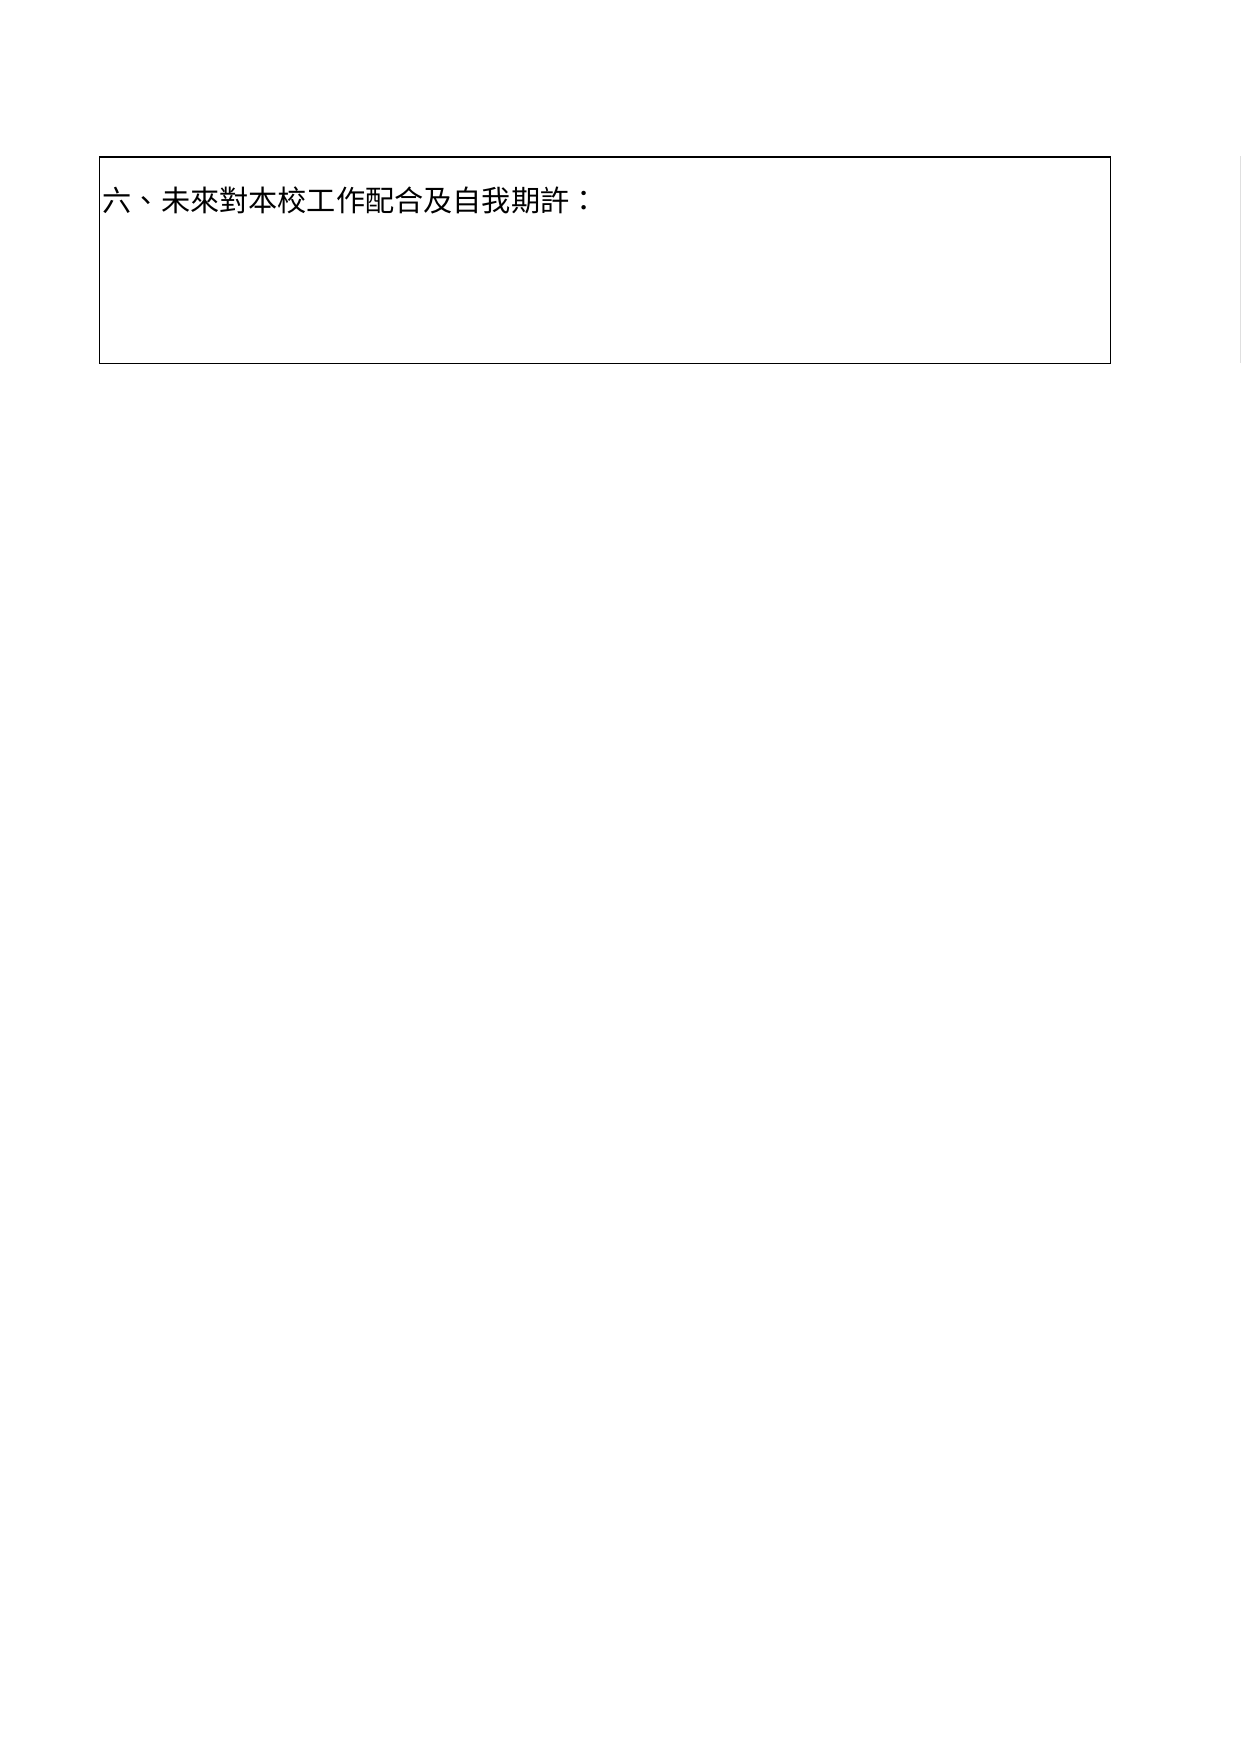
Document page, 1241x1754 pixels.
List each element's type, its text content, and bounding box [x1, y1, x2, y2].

table_cell 六、未來對本校工作配合及自我期許： [100, 158, 1110, 363]
table_header [1111, 156, 1240, 363]
